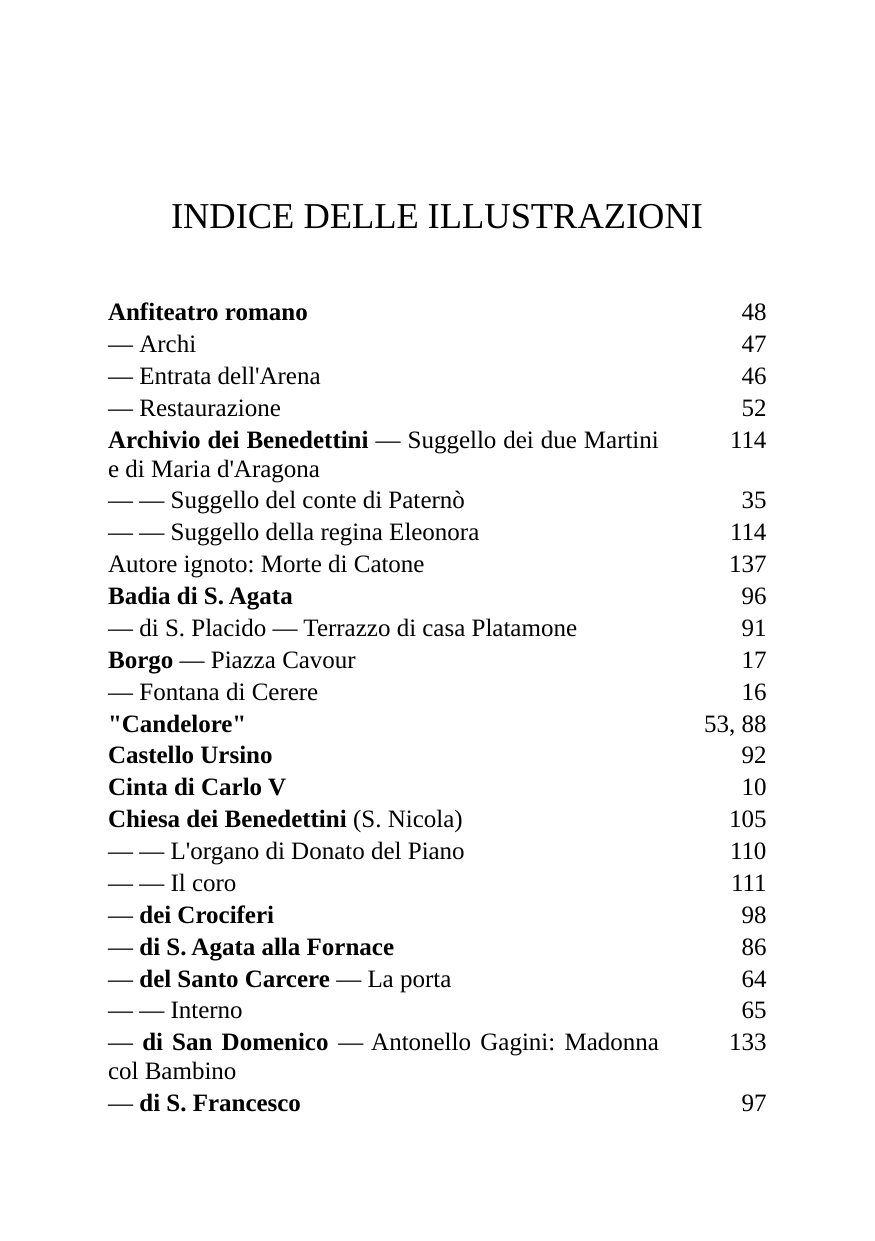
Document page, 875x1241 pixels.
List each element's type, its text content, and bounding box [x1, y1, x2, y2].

table_cell Archivio dei Benedettini ― Suggello dei due Martini e di Maria d'Aragona [106, 423, 661, 484]
table_cell 86 [661, 930, 768, 962]
table_cell 96 [661, 580, 768, 611]
table_cell 114 [661, 516, 768, 548]
table_cell "Candelore" [106, 707, 661, 739]
table_cell 92 [661, 739, 768, 771]
table_cell 17 [661, 643, 768, 675]
table_cell ― Fontana di Cerere [106, 675, 661, 707]
table_cell Castello Ursino [106, 739, 661, 771]
table_cell 35 [661, 484, 768, 516]
table_cell ― Restaurazione [106, 391, 661, 423]
table_cell ― del Santo Carcere ― La porta [106, 962, 661, 994]
table_cell ― Entrata dell'Arena [106, 360, 661, 391]
table_cell 64 [661, 962, 768, 994]
table_cell ― ― Suggello del conte di Paternò [106, 484, 661, 516]
table_cell 137 [661, 548, 768, 579]
table_cell 105 [661, 803, 768, 834]
table_cell 97 [661, 1086, 768, 1118]
table_cell ― ― Suggello della regina Eleonora [106, 516, 661, 548]
table_header 48 [661, 296, 768, 328]
table_cell Borgo ― Piazza Cavour [106, 643, 661, 675]
table_cell 91 [661, 611, 768, 643]
table_cell ― Archi [106, 328, 661, 359]
table_cell ― ― Interno [106, 994, 661, 1026]
table_cell ― ― L'organo di Donato del Piano [106, 835, 661, 866]
table_cell 98 [661, 898, 768, 930]
subtitle INDICE DELLE ILLUSTRAZIONI [106, 195, 768, 237]
table_cell ― di S. Placido ― Terrazzo di casa Platamone [106, 611, 661, 643]
table_cell Autore ignoto: Morte di Catone [106, 548, 661, 579]
table_cell 111 [661, 866, 768, 898]
table_cell 52 [661, 391, 768, 423]
table_cell Cinta di Carlo V [106, 771, 661, 803]
table_cell ― di S. Francesco [106, 1086, 661, 1118]
table_cell Chiesa dei Benedettini (S. Nicola) [106, 803, 661, 834]
table_cell Badia di S. Agata [106, 580, 661, 611]
table_header Anfiteatro romano [106, 296, 661, 328]
table_cell 110 [661, 835, 768, 866]
table_cell 114 [661, 423, 768, 484]
table_cell ― dei Crociferi [106, 898, 661, 930]
table_cell ― di San Domenico ― Antonello Gagini: Madonna col Bambino [106, 1026, 661, 1086]
table_cell ― di S. Agata alla Fornace [106, 930, 661, 962]
table_cell 133 [661, 1026, 768, 1086]
table_cell 46 [661, 360, 768, 391]
table_cell 53, 88 [661, 707, 768, 739]
table_cell 47 [661, 328, 768, 359]
table_cell ― ― Il coro [106, 866, 661, 898]
table_cell 10 [661, 771, 768, 803]
table_cell 65 [661, 994, 768, 1026]
table_cell 16 [661, 675, 768, 707]
